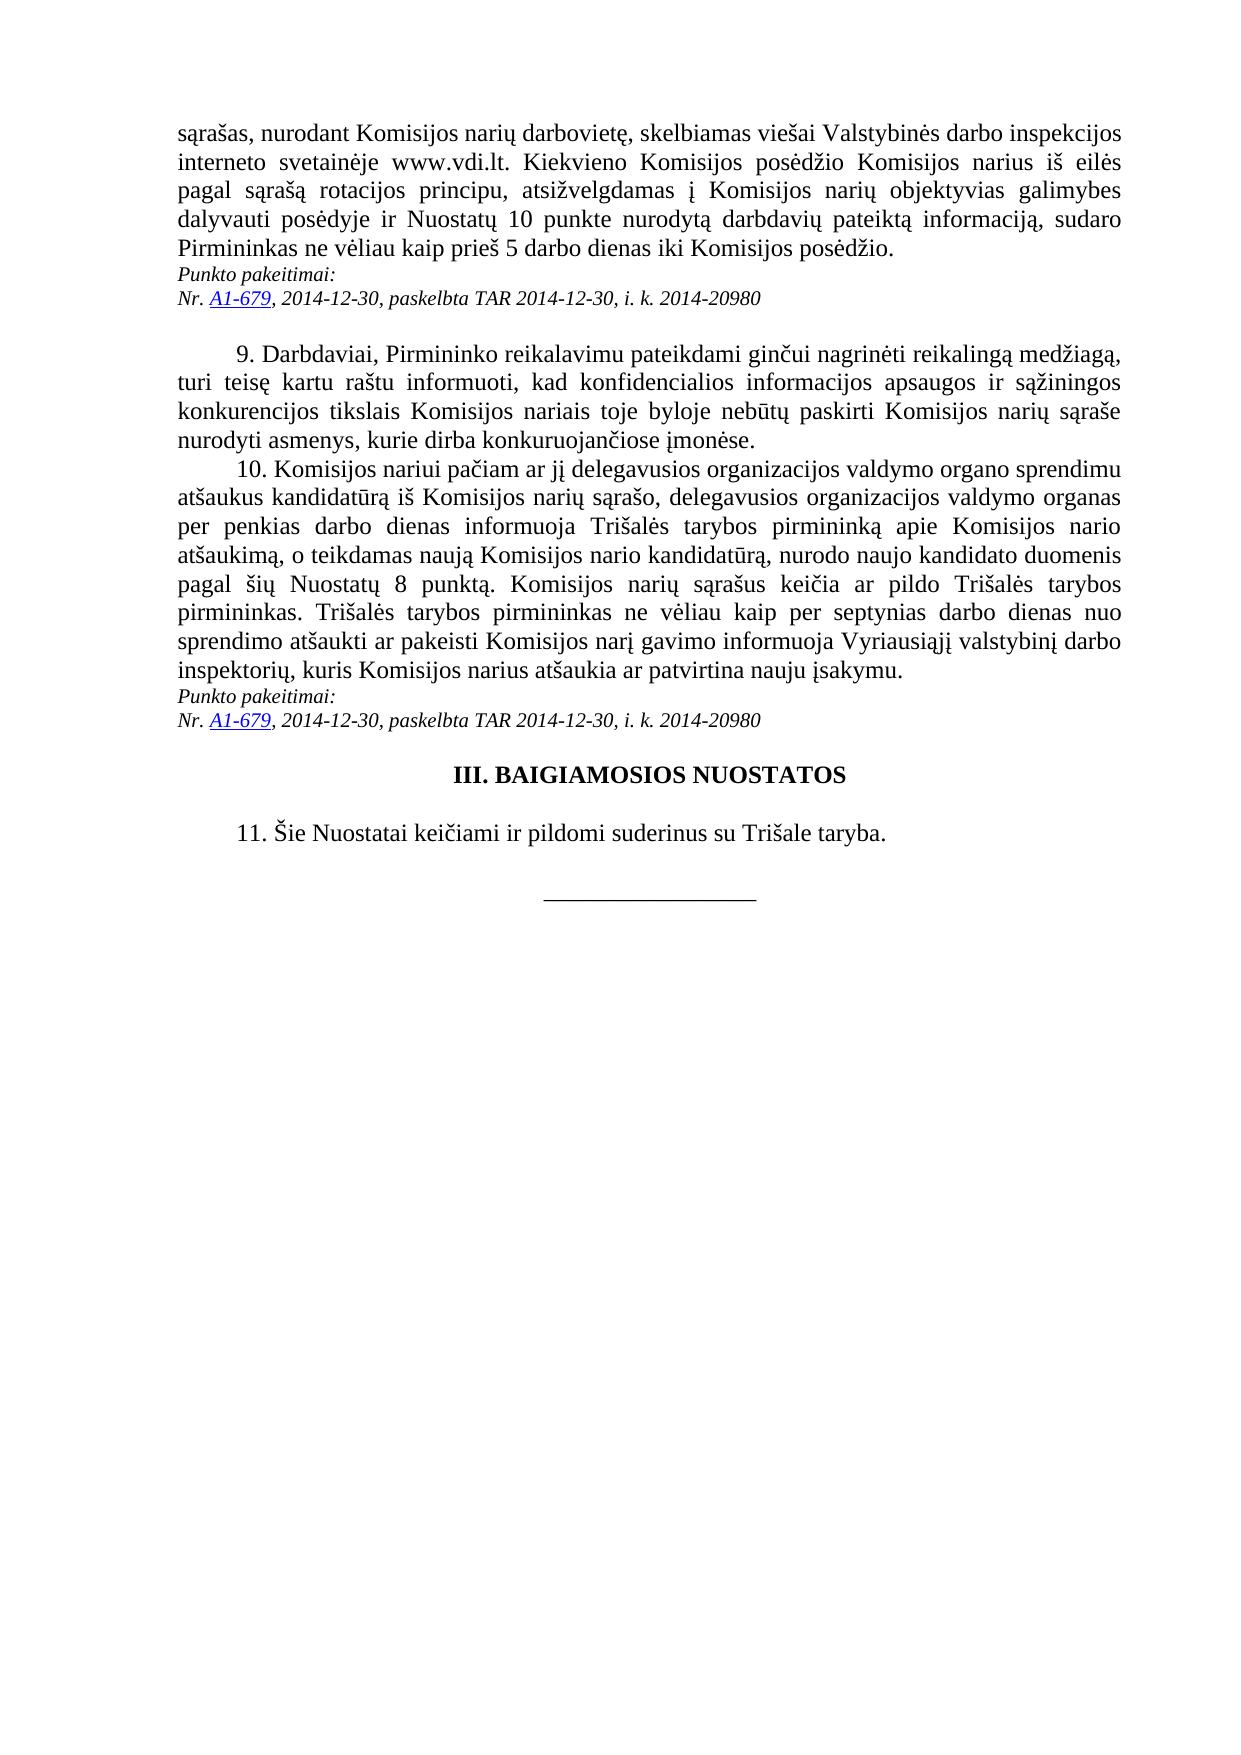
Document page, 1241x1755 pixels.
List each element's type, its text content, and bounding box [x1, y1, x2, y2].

text III. BAIGIAMOSIOS NUOSTATOS [177, 761, 1122, 789]
text _________________ [177, 876, 1122, 904]
text sąrašas, nurodant Komisijos narių darbovietę, skelbiamas viešai Valstybinės darbo inspekcijos interneto svetainėje www.vdi.lt. Kiekvieno Komisijos posėdžio Komisijos narius iš eilės pagal sąrašą rotacijos principu, atsižvelgdamas į Komisijos narių objektyvias galimybes dalyvauti posėdyje ir Nuostatų 10 punkte nurodytą darbdavių pateiktą informaciją, sudaro Pirmininkas ne vėliau kaip prieš 5 darbo dienas iki Komisijos posėdžio. [177, 118, 1122, 262]
text Nr. A1-679, 2014-12-30, paskelbta TAR 2014-12-30, i. k. 2014-20980 [177, 708, 1122, 732]
text 10. Komisijos nariui pačiam ar jį delegavusios organizacijos valdymo organo sprendimu atšaukus kandidatūrą iš Komisijos narių sąrašo, delegavusios organizacijos valdymo organas per penkias darbo dienas informuoja Trišalės tarybos pirmininką apie Komisijos nario atšaukimą, o teikdamas naują Komisijos nario kandidatūrą, nurodo naujo kandidato duomenis pagal šių Nuostatų 8 punktą. Komisijos narių sąrašus keičia ar pildo Trišalės tarybos pirmininkas. Trišalės tarybos pirmininkas ne vėliau kaip per septynias darbo dienas nuo sprendimo atšaukti ar pakeisti Komisijos narį gavimo informuoja Vyriausiąjį valstybinį darbo inspektorių, kuris Komisijos narius atšaukia ar patvirtina nauju įsakymu. [177, 454, 1122, 684]
text 11. Šie Nuostatai keičiami ir pildomi suderinus su Trišale taryba. [177, 818, 1122, 847]
text Punkto pakeitimai: [177, 262, 1122, 286]
text Punkto pakeitimai: [177, 684, 1122, 708]
text Nr. A1-679, 2014-12-30, paskelbta TAR 2014-12-30, i. k. 2014-20980 [177, 286, 1122, 310]
text 9. Darbdaviai, Pirmininko reikalavimu pateikdami ginčui nagrinėti reikalingą medžiagą, turi teisę kartu raštu informuoti, kad konfidencialios informacijos apsaugos ir sąžiningos konkurencijos tikslais Komisijos nariais toje byloje nebūtų paskirti Komisijos narių sąraše nurodyti asmenys, kurie dirba konkuruojančiose įmonėse. [177, 339, 1122, 454]
